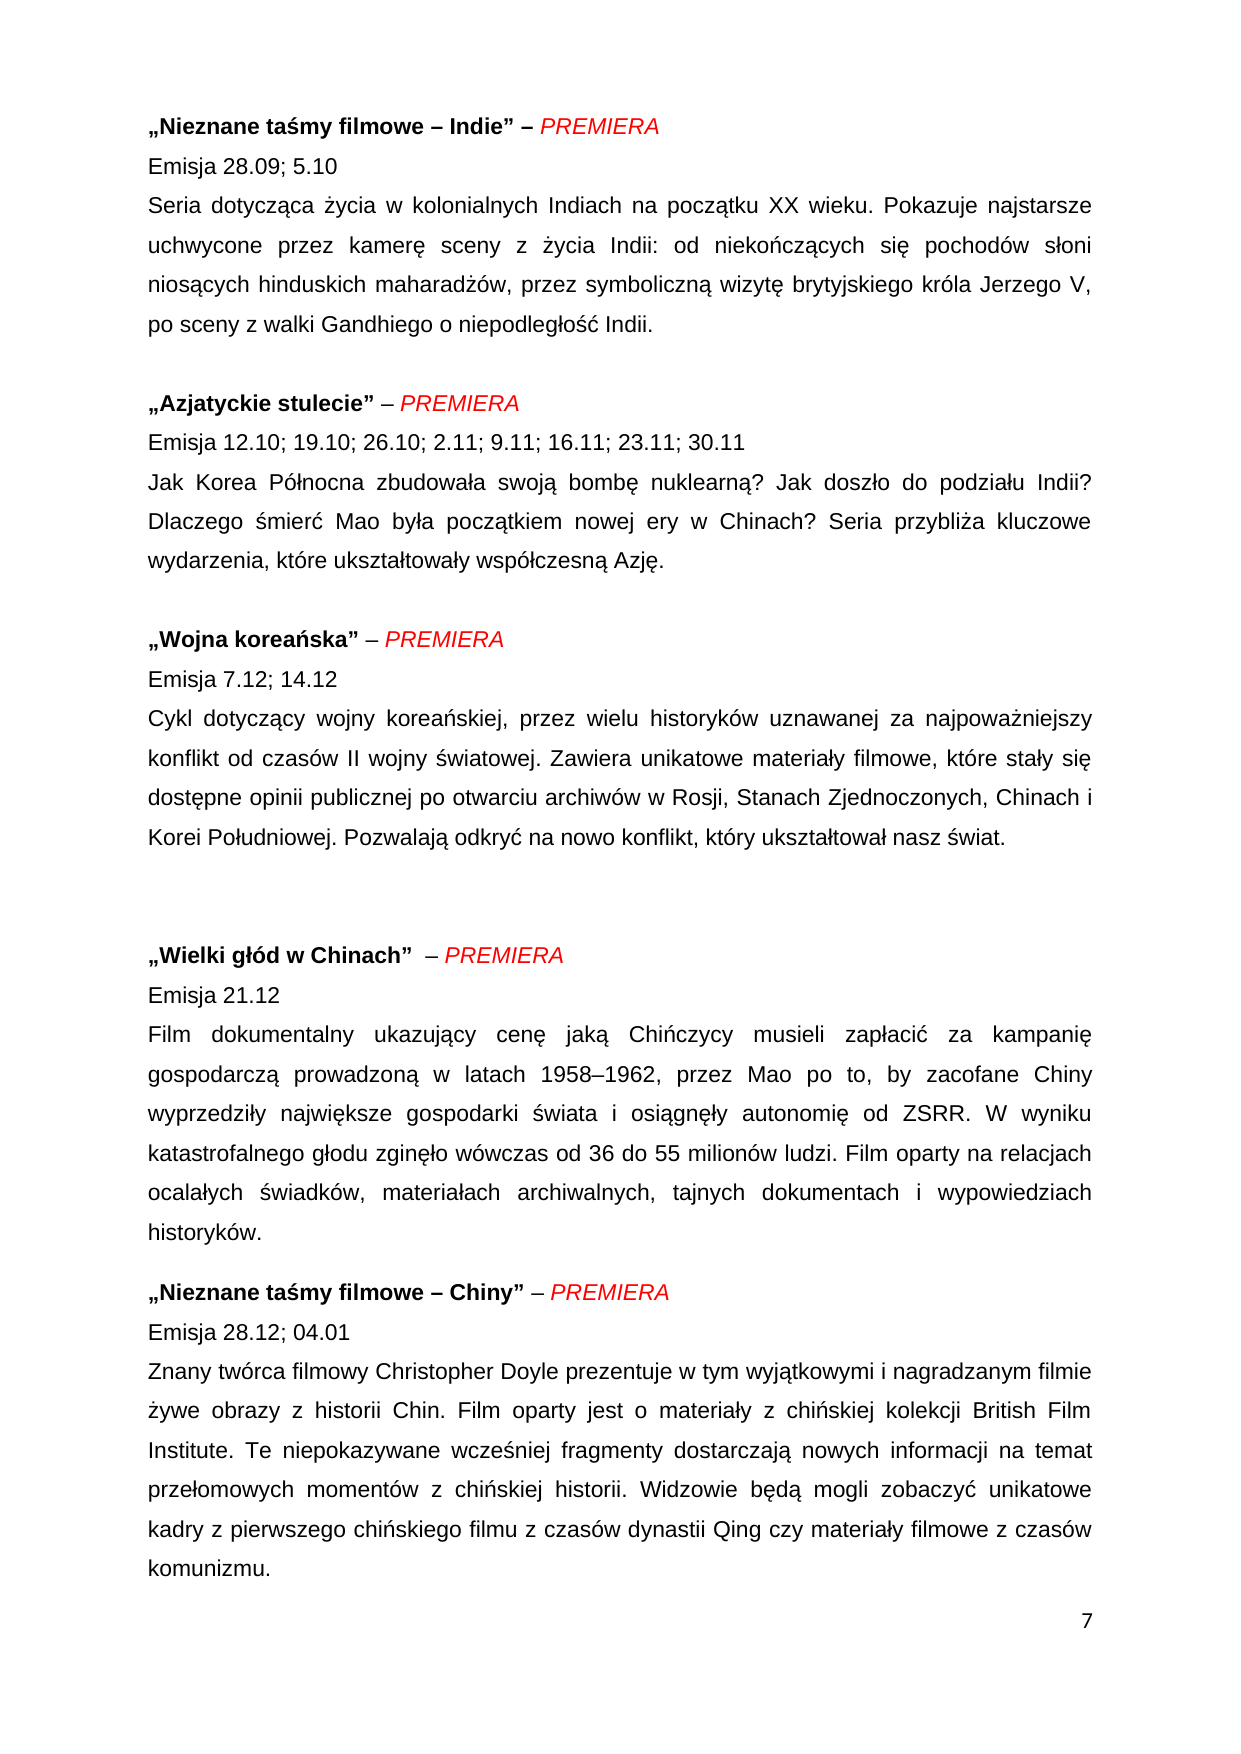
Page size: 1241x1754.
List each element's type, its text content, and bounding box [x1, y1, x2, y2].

text Emisja 21.12 [148, 982, 1093, 1008]
text „Nieznane taśmy filmowe – Indie” – PREMIERA [148, 113, 1093, 139]
text „Nieznane taśmy filmowe – Chiny” – PREMIERA [148, 1279, 1093, 1305]
text „Wielki głód w Chinach” – PREMIERA [148, 942, 1093, 969]
text Znany twórca filmowy Christopher Doyle prezentuje w tym wyjątkowymi i nagradzanym filmie żywe obrazy z historii Chin. Film oparty jest o materiały z chińskiej kolekcji British Film Institute. Te niepokazywane wcześniej fragmenty dostarczają nowych informacji na temat przełomowych momentów z chińskiej historii. Widzowie będą mogli zobaczyć unikatowe kadry z pierwszego chińskiego filmu z czasów dynastii Qing czy materiały filmowe z czasów komunizmu. [148, 1358, 1093, 1582]
text Seria dotycząca życia w kolonialnych Indiach na początku XX wieku. Pokazuje najstarsze uchwycone przez kamerę sceny z życia Indii: od niekończących się pochodów słoni niosących hinduskich maharadżów, przez symboliczną wizytę brytyjskiego króla Jerzego V, po sceny z walki Gandhiego o niepodległość Indii. [148, 192, 1093, 337]
text „Wojna koreańska” – PREMIERA [148, 626, 1093, 653]
text „Azjatyckie stulecie” – PREMIERA [148, 389, 1093, 416]
text Cykl dotyczący wojny koreańskiej, przez wielu historyków uznawanej za najpoważniejszy konflikt od czasów II wojny światowej. Zawiera unikatowe materiały filmowe, które stały się dostępne opinii publicznej po otwarciu archiwów w Rosji, Stanach Zjednoczonych, Chinach i Korei Południowej. Pozwalają odkryć na nowo konflikt, który ukształtował nasz świat. [148, 705, 1093, 850]
text Film dokumentalny ukazujący cenę jaką Chińczycy musieli zapłacić za kampanię gospodarczą prowadzoną w latach 1958–1962, przez Mao po to, by zacofane Chiny wyprzedziły największe gospodarki świata i osiągnęły autonomię od ZSRR. W wyniku katastrofalnego głodu zginęło wówczas od 36 do 55 milionów ludzi. Film oparty na relacjach ocalałych świadków, materiałach archiwalnych, tajnych dokumentach i wypowiedziach historyków. [148, 1021, 1093, 1245]
text Emisja 12.10; 19.10; 26.10; 2.11; 9.11; 16.11; 23.11; 30.11 [148, 429, 1093, 455]
text Emisja 7.12; 14.12 [148, 666, 1093, 692]
text Emisja 28.12; 04.01 [148, 1318, 1093, 1345]
text Emisja 28.09; 5.10 [148, 153, 1093, 179]
text Jak Korea Północna zbudowała swoją bombę nuklearną? Jak doszło do podziału Indii? Dlaczego śmierć Mao była początkiem nowej ery w Chinach? Seria przybliża kluczowe wydarzenia, które ukształtowały współczesną Azję. [148, 468, 1093, 574]
